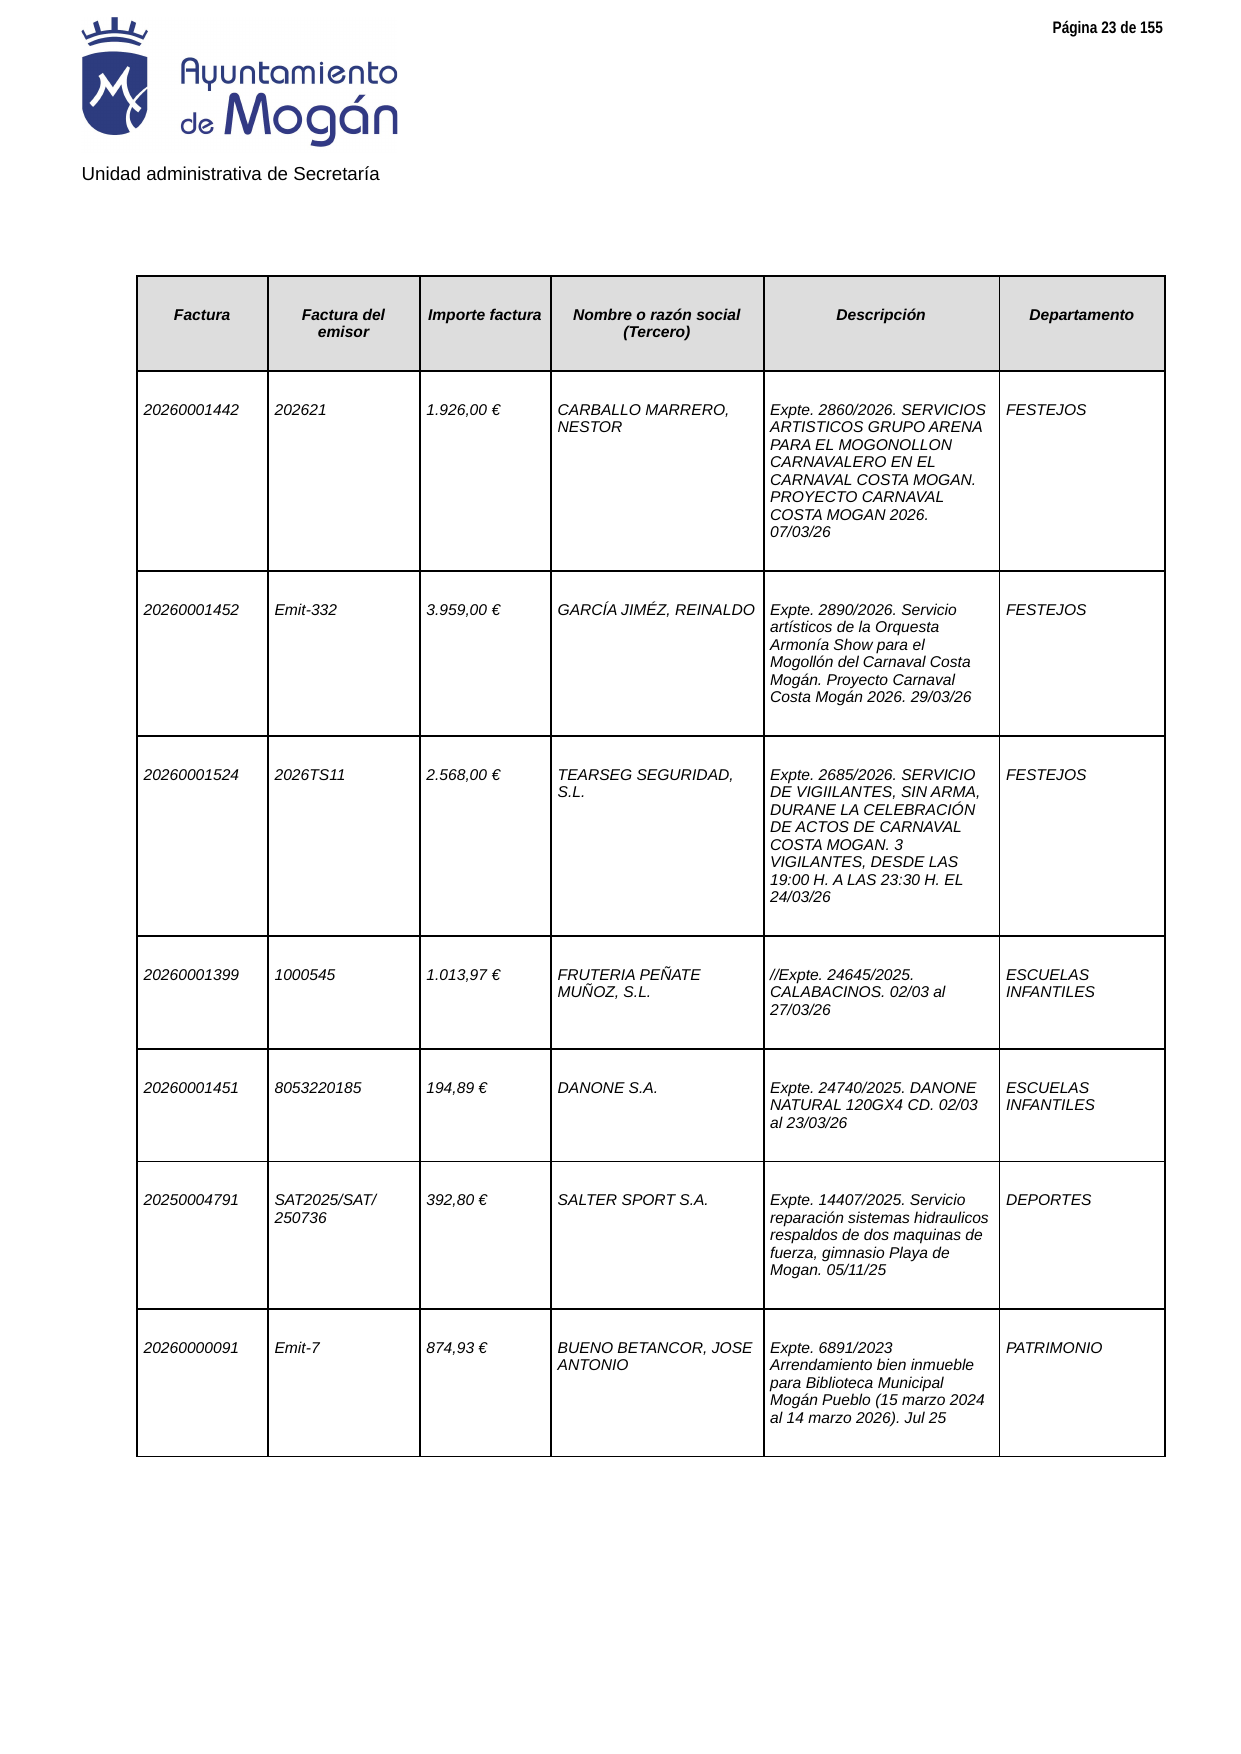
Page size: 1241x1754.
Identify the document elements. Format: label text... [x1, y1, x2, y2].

table_cell PATRIMONIO [1000, 1310, 1164, 1456]
table_cell Expte. 2860/2026. SERVICIOS ARTISTICOS GRUPO ARENA PARA EL MOGONOLLON CARNAVALERO EN EL CARNAVAL COSTA MOGAN. PROYECTO CARNAVAL COSTA MOGAN 2026. 07/03/26 [765, 372, 999, 570]
table_cell GARCÍA JIMÉZ, REINALDO [552, 572, 763, 735]
table_cell Expte. 14407/2025. Servicio reparación sistemas hidraulicos respaldos de dos maquinas de fuerza, gimnasio Playa de Mogan. 05/11/25 [765, 1162, 999, 1308]
table_cell 3.959,00 € [421, 572, 550, 735]
table_cell 392,80 € [421, 1162, 550, 1308]
table_cell DANONE S.A. [552, 1050, 763, 1161]
table_cell 1000545 [269, 937, 419, 1048]
table_cell 874,93 € [421, 1310, 550, 1456]
table_header Descripción [765, 277, 999, 370]
picture [81, 17, 398, 153]
table_cell 20260001452 [138, 572, 267, 735]
table_cell CARBALLO MARRERO, NESTOR [552, 372, 763, 570]
table_cell SAT2025/SAT/250736 [269, 1162, 419, 1308]
table_header Factura [138, 277, 267, 370]
table_header Factura del emisor [269, 277, 419, 370]
table_cell FESTEJOS [1000, 737, 1164, 935]
table_cell 20260001399 [138, 937, 267, 1048]
table_cell ESCUELAS INFANTILES [1000, 1050, 1164, 1161]
table_cell Expte. 2685/2026. SERVICIO DE VIGIILANTES, SIN ARMA, DURANE LA CELEBRACIÓN DE ACTOS DE CARNAVAL COSTA MOGAN. 3 VIGILANTES, DESDE LAS 19:00 H. A LAS 23:30 H. EL 24/03/26 [765, 737, 999, 935]
table_cell FESTEJOS [1000, 372, 1164, 570]
table_cell //Expte. 24645/2025. CALABACINOS. 02/03 al 27/03/26 [765, 937, 999, 1048]
table_cell 20250004791 [138, 1162, 267, 1308]
table_header Nombre o razón social (Tercero) [552, 277, 763, 370]
table_cell 20260001524 [138, 737, 267, 935]
table_cell Expte. 6891/2023 Arrendamiento bien inmueble para Biblioteca Municipal Mogán Pueblo (15 marzo 2024 al 14 marzo 2026). Jul 25 [765, 1310, 999, 1456]
table_cell 202621 [269, 372, 419, 570]
table_cell 20260001442 [138, 372, 267, 570]
table_cell 1.926,00 € [421, 372, 550, 570]
table_cell SALTER SPORT S.A. [552, 1162, 763, 1308]
table_cell Emit-7 [269, 1310, 419, 1456]
table_cell 2.568,00 € [421, 737, 550, 935]
table_cell 8053220185 [269, 1050, 419, 1161]
table_cell 2026TS11 [269, 737, 419, 935]
table_cell Expte. 2890/2026. Servicio artísticos de la Orquesta Armonía Show para el Mogollón del Carnaval Costa Mogán. Proyecto Carnaval Costa Mogán 2026. 29/03/26 [765, 572, 999, 735]
table_cell 194,89 € [421, 1050, 550, 1161]
table_cell Emit-332 [269, 572, 419, 735]
table_cell 20260001451 [138, 1050, 267, 1161]
table_header Departamento [1000, 277, 1164, 370]
table_cell 20260000091 [138, 1310, 267, 1456]
table_cell TEARSEG SEGURIDAD, S.L. [552, 737, 763, 935]
table_cell ESCUELAS INFANTILES [1000, 937, 1164, 1048]
table_cell BUENO BETANCOR, JOSE ANTONIO [552, 1310, 763, 1456]
table_cell Expte. 24740/2025. DANONE NATURAL 120GX4 CD. 02/03 al 23/03/26 [765, 1050, 999, 1161]
table_cell 1.013,97 € [421, 937, 550, 1048]
table_cell FESTEJOS [1000, 572, 1164, 735]
table_cell FRUTERIA PEÑATE MUÑOZ, S.L. [552, 937, 763, 1048]
table_cell DEPORTES [1000, 1162, 1164, 1308]
table_header Importe factura [421, 277, 550, 370]
